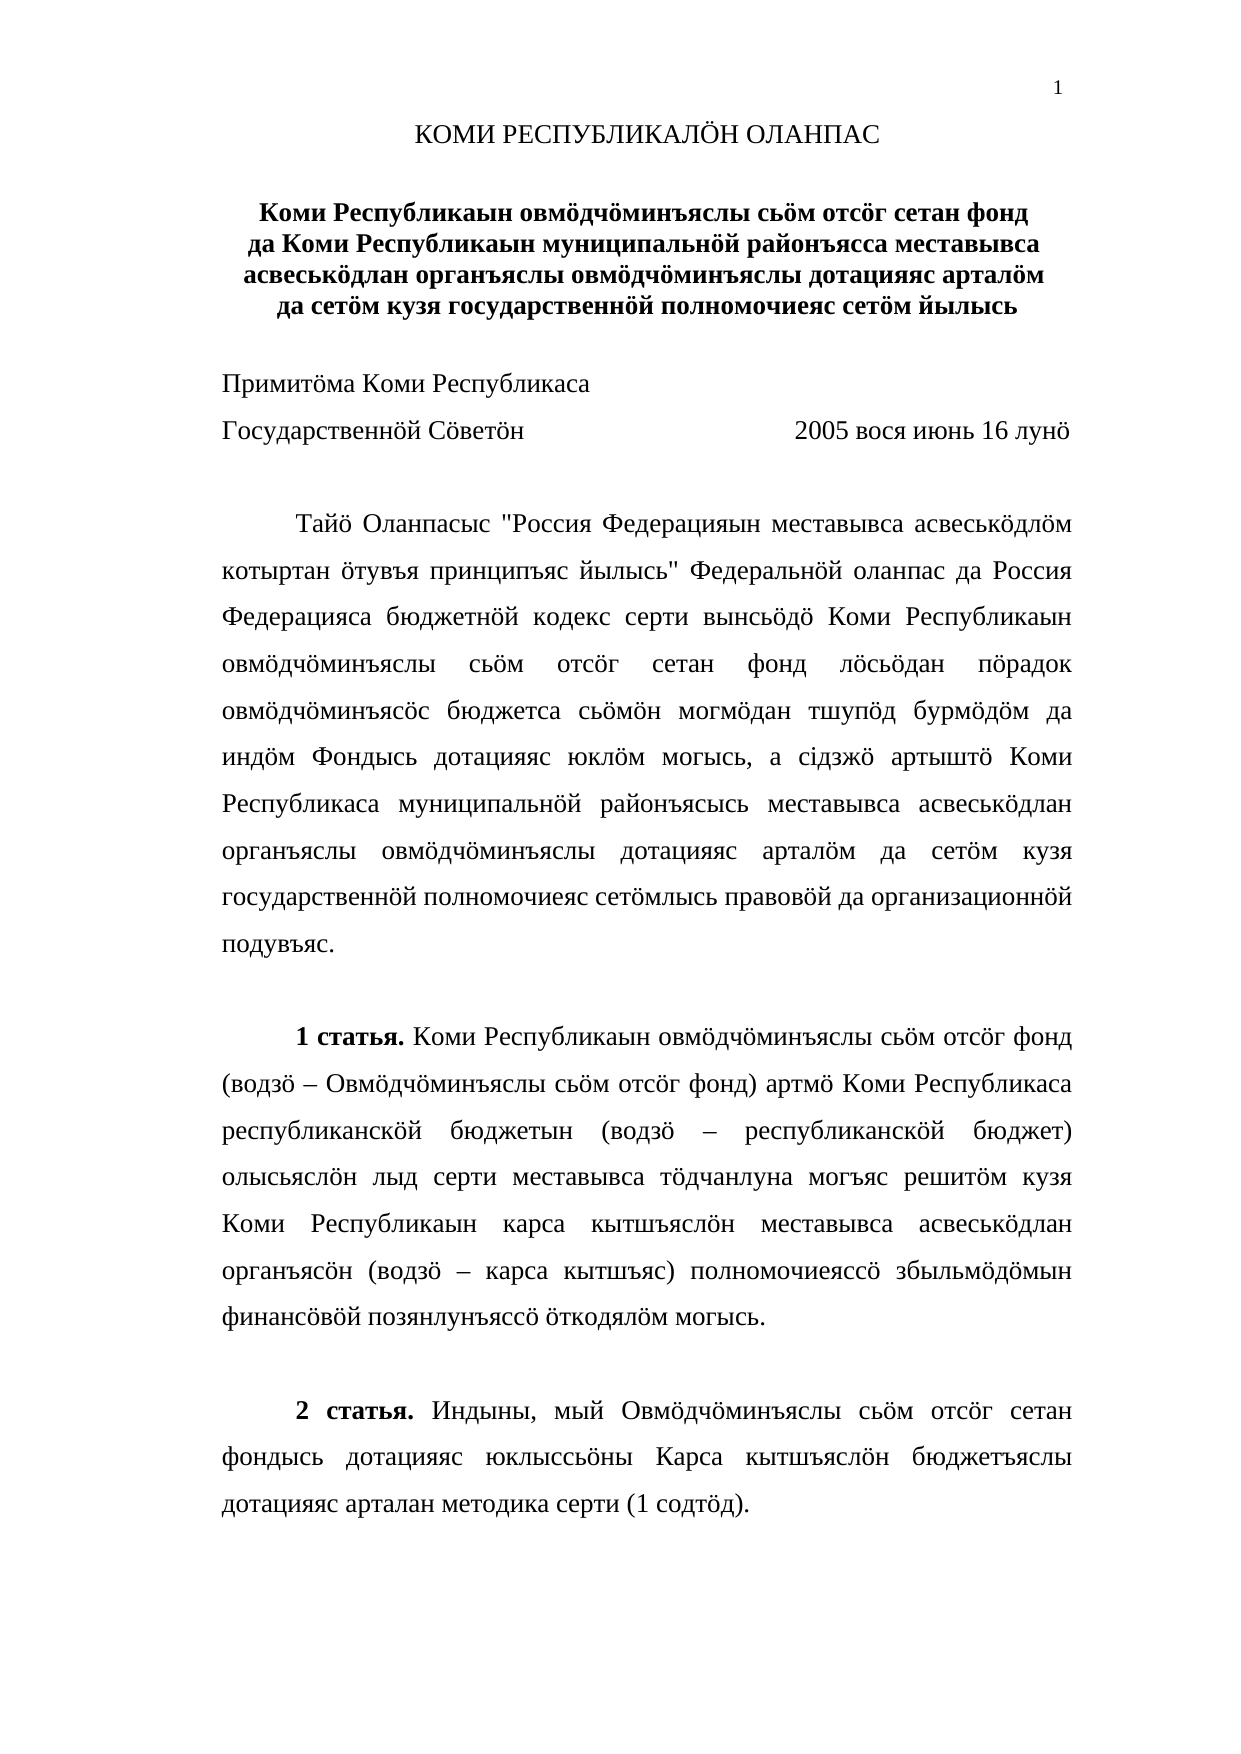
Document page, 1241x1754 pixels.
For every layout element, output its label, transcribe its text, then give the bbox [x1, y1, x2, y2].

text 2 статья. Индыны, мый Овмöдчöминъяслы сьöм отсöг сетан фондысь дотацияяс юклыссьöны Карса кытшъяслöн бюджетъяслы дотацияяс арталан методика серти (1 содтöд). [222, 1394, 1073, 1518]
text 1 статья. Коми Республикаын овмöдчöминъяслы сьöм отсöг фонд (водзö – Овмöдчöминъяслы сьöм отсöг фонд) артмö Коми Республикаса республиканскöй бюджетын (водзö – республиканскöй бюджет) олысьяслöн лыд серти меставывса тöдчанлуна могъяс решитöм кузя Коми Республикаын карса кытшъяслöн меставывса асвеськöдлан органъясöн (водзö – карса кытшъяс) полномочиеяссö збыльмöдöмын финансöвöй позянлунъяссö öткодялöм могысь. [222, 1021, 1073, 1332]
text Тайö Оланпасыс "Россия Федерацияын меставывса асвеськöдлöм котыртан öтувъя принципъяс йылысь" Федеральнöй оланпас да Россия Федерацияса бюджетнöй кодекс серти вынсьöдö Коми Республикаын овмöдчöминъяслы сьöм отсöг сетан фонд лöсьöдан пöрадок овмöдчöминъясöс бюджетса сьöмöн могмöдан тшупöд бурмöдöм да индöм Фондысь дотацияяс юклöм могысь, а сiдзжö артыштö Коми Республикаса муниципальнöй районъясысь меставывса асвеськöдлан органъяслы овмöдчöминъяслы дотацияяс арталöм да сетöм кузя государственнöй полномочиеяс сетöмлысь правовöй да организационнöй подувъяс. [222, 507, 1073, 958]
text КОМИ РЕСПУБЛИКАЛÖН ОЛАНПАС [222, 118, 1073, 149]
text да Коми Республикаын муниципальнöй районъясса меставывса [222, 227, 1073, 258]
text Примитöма Коми Республикаса [222, 367, 1073, 398]
text Коми Республикаын овмöдчöминъяслы сьöм отсöг сетан фонд [222, 196, 1073, 227]
text да сетöм кузя государственнöй полномочиеяс сетöм йылысь [222, 289, 1073, 321]
text асвеськöдлан органъяслы овмöдчöминъяслы дотацияяс арталöм [222, 258, 1073, 289]
text Государственнöй Сöветöн 2005 вося июнь 16 лунö [222, 414, 1073, 445]
